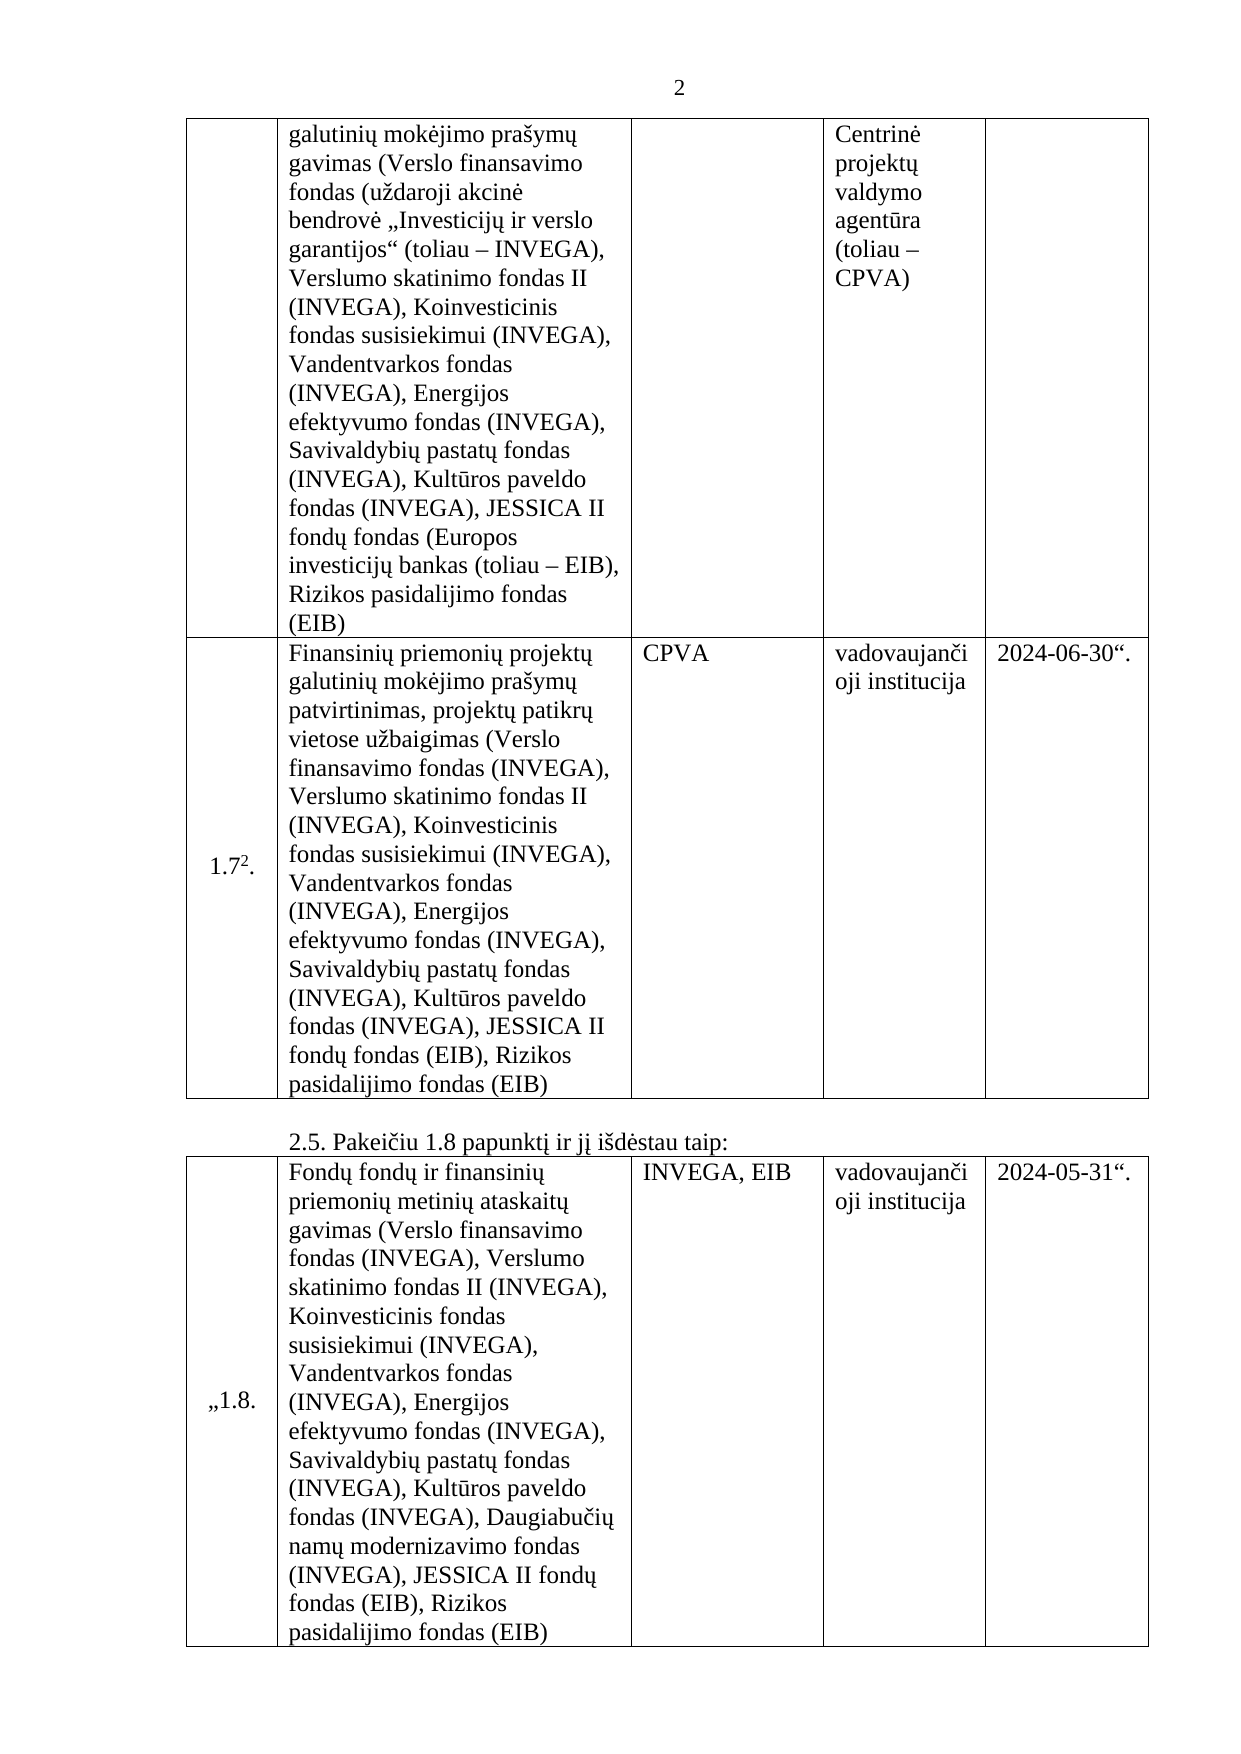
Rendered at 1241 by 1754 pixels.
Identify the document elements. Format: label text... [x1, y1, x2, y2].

table_header [187, 119, 277, 637]
table_header [632, 119, 823, 637]
text 2.5. Pakeičiu 1.8 papunktį ir jį išdėstau taip: [288, 1127, 1181, 1156]
table_cell vadovaujančioji institucija [824, 638, 985, 1098]
table_header 2024-05-31“. [986, 1157, 1148, 1646]
table_header Centrinė projektų valdymo agentūra (toliau –CPVA) [824, 119, 985, 637]
table_cell 1.72. [187, 638, 277, 1098]
table_header [986, 119, 1148, 637]
table_cell Finansinių priemonių projektų galutinių mokėjimo prašymų patvirtinimas, projektų patikrų vietose užbaigimas (Verslo finansavimo fondas (INVEGA), Verslumo skatinimo fondas II (INVEGA), Koinvesticinis fondas susisiekimui (INVEGA), Vandentvarkos fondas (INVEGA), Energijos efektyvumo fondas (INVEGA), Savivaldybių pastatų fondas (INVEGA), Kultūros paveldo fondas (INVEGA), JESSICA II fondų fondas (EIB), Rizikos pasidalijimo fondas (EIB) [278, 638, 631, 1098]
table_header INVEGA, EIB [632, 1157, 823, 1646]
table_cell CPVA [632, 638, 823, 1098]
table_header „1.8. [187, 1157, 277, 1646]
table_header vadovaujančioji institucija [824, 1157, 985, 1646]
table_cell 2024-06-30“. [986, 638, 1148, 1098]
table_header galutinių mokėjimo prašymų gavimas (Verslo finansavimo fondas (uždaroji akcinė bendrovė „Investicijų ir verslo garantijos“ (toliau – INVEGA), Verslumo skatinimo fondas II (INVEGA), Koinvesticinis fondas susisiekimui (INVEGA), Vandentvarkos fondas (INVEGA), Energijos efektyvumo fondas (INVEGA), Savivaldybių pastatų fondas (INVEGA), Kultūros paveldo fondas (INVEGA), JESSICA II fondų fondas (Europos investicijų bankas (toliau – EIB), Rizikos pasidalijimo fondas (EIB) [278, 119, 631, 637]
table_header Fondų fondų ir finansinių priemonių metinių ataskaitų gavimas (Verslo finansavimo fondas (INVEGA), Verslumo skatinimo fondas II (INVEGA), Koinvesticinis fondas susisiekimui (INVEGA), Vandentvarkos fondas (INVEGA), Energijos efektyvumo fondas (INVEGA), Savivaldybių pastatų fondas (INVEGA), Kultūros paveldo fondas (INVEGA), Daugiabučių namų modernizavimo fondas (INVEGA), JESSICA II fondų fondas (EIB), Rizikos pasidalijimo fondas (EIB) [278, 1157, 631, 1646]
